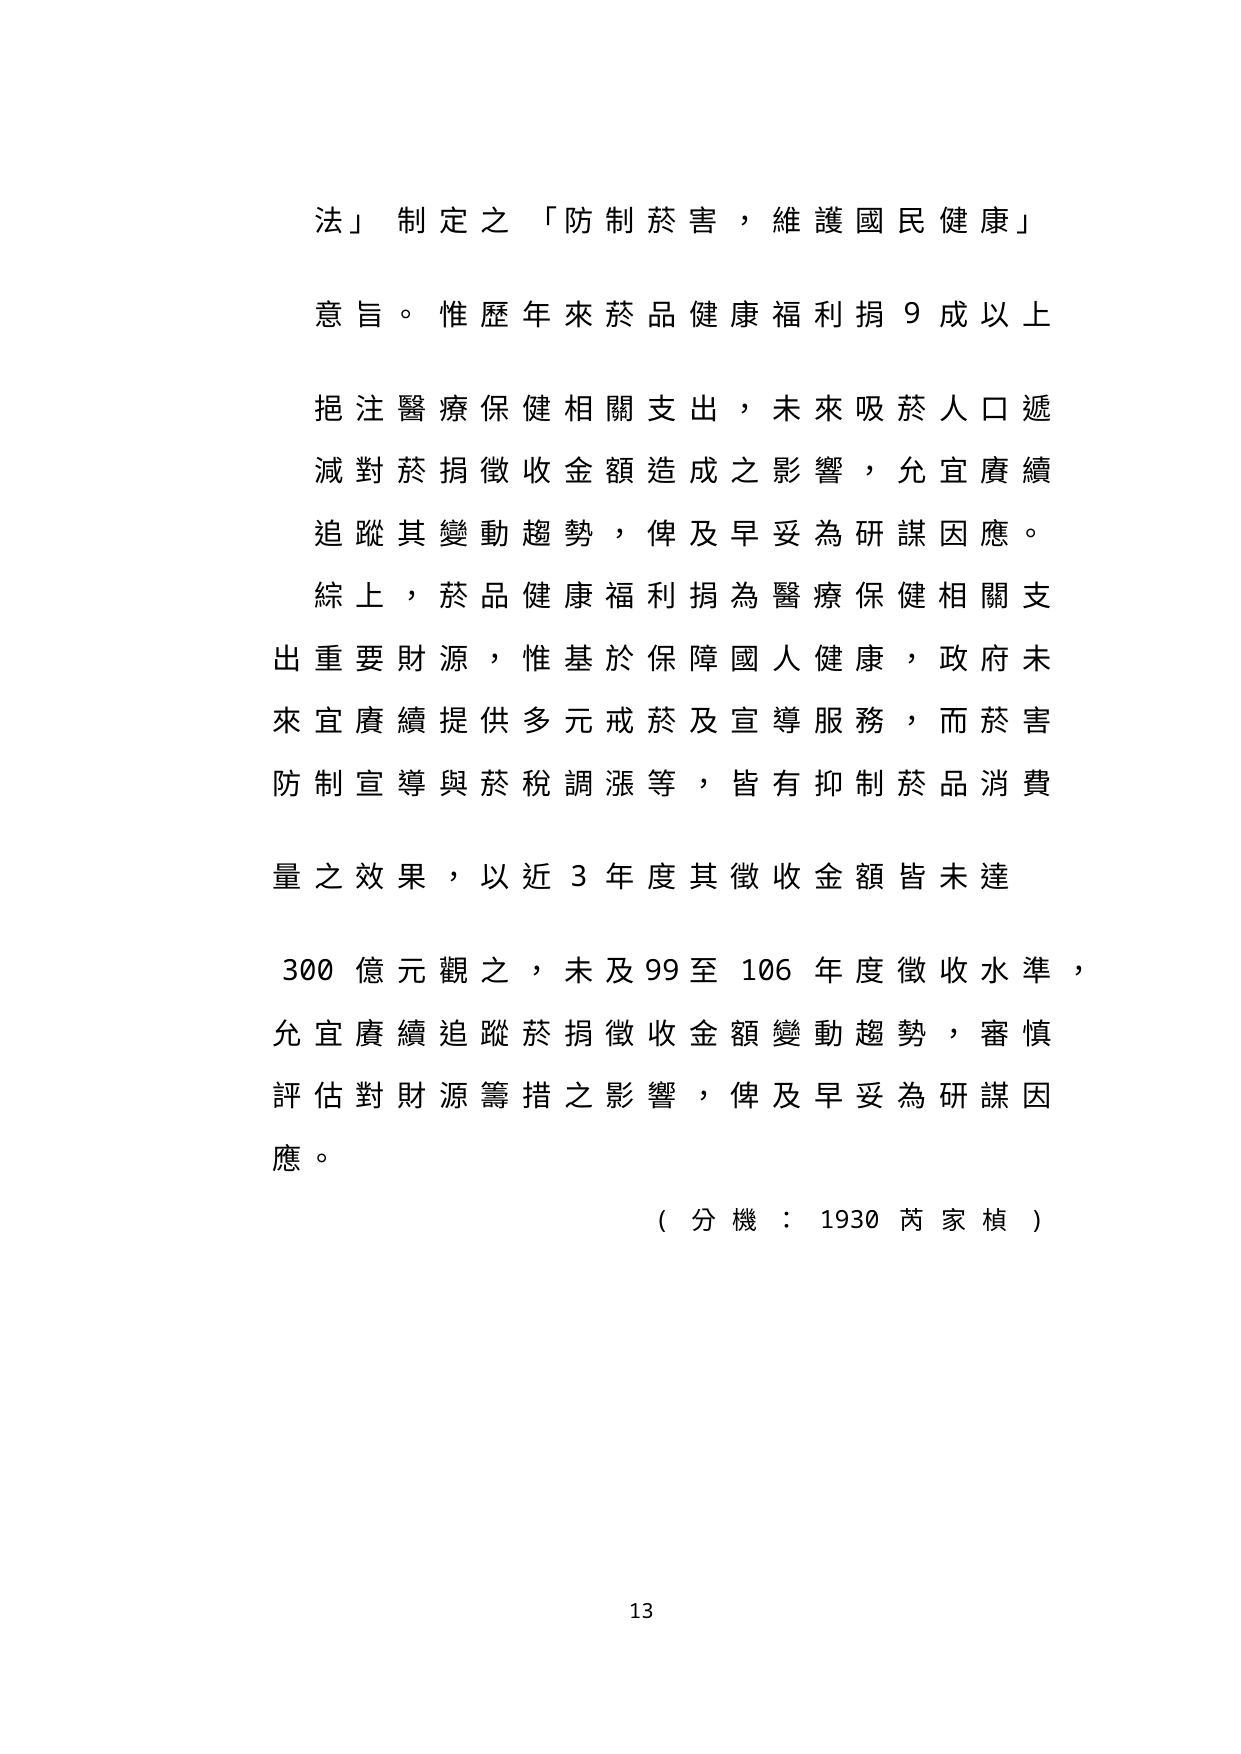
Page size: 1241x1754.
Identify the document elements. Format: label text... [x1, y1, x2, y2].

text (分機：1930芮家楨) [183, 1177, 1058, 1240]
text 綜上，菸品健康福利捐為醫療保健相關支出重要財源，惟基於保障國人健康，政府未來宜賡續提供多元戒菸及宣導服務，而菸害防制宣導與菸稅調漲等，皆有抑制菸品消費量之效果，以近3年度其徵收金額皆未達300億元觀之，未及99至106年度徵收水準，允宜賡續追蹤菸捐徵收金額變動趨勢，審慎評估對財源籌措之影響，俾及早妥為研謀因應。 [242, 552, 1058, 1177]
text 法」制定之「防制菸害，維護國民健康」意旨。惟歷年來菸品健康福利捐9成以上挹注醫療保健相關支出，未來吸菸人口遞減對菸捐徵收金額造成之影響，允宜賡續追蹤其變動趨勢，俾及早妥為研謀因應。 [271, 177, 1058, 552]
